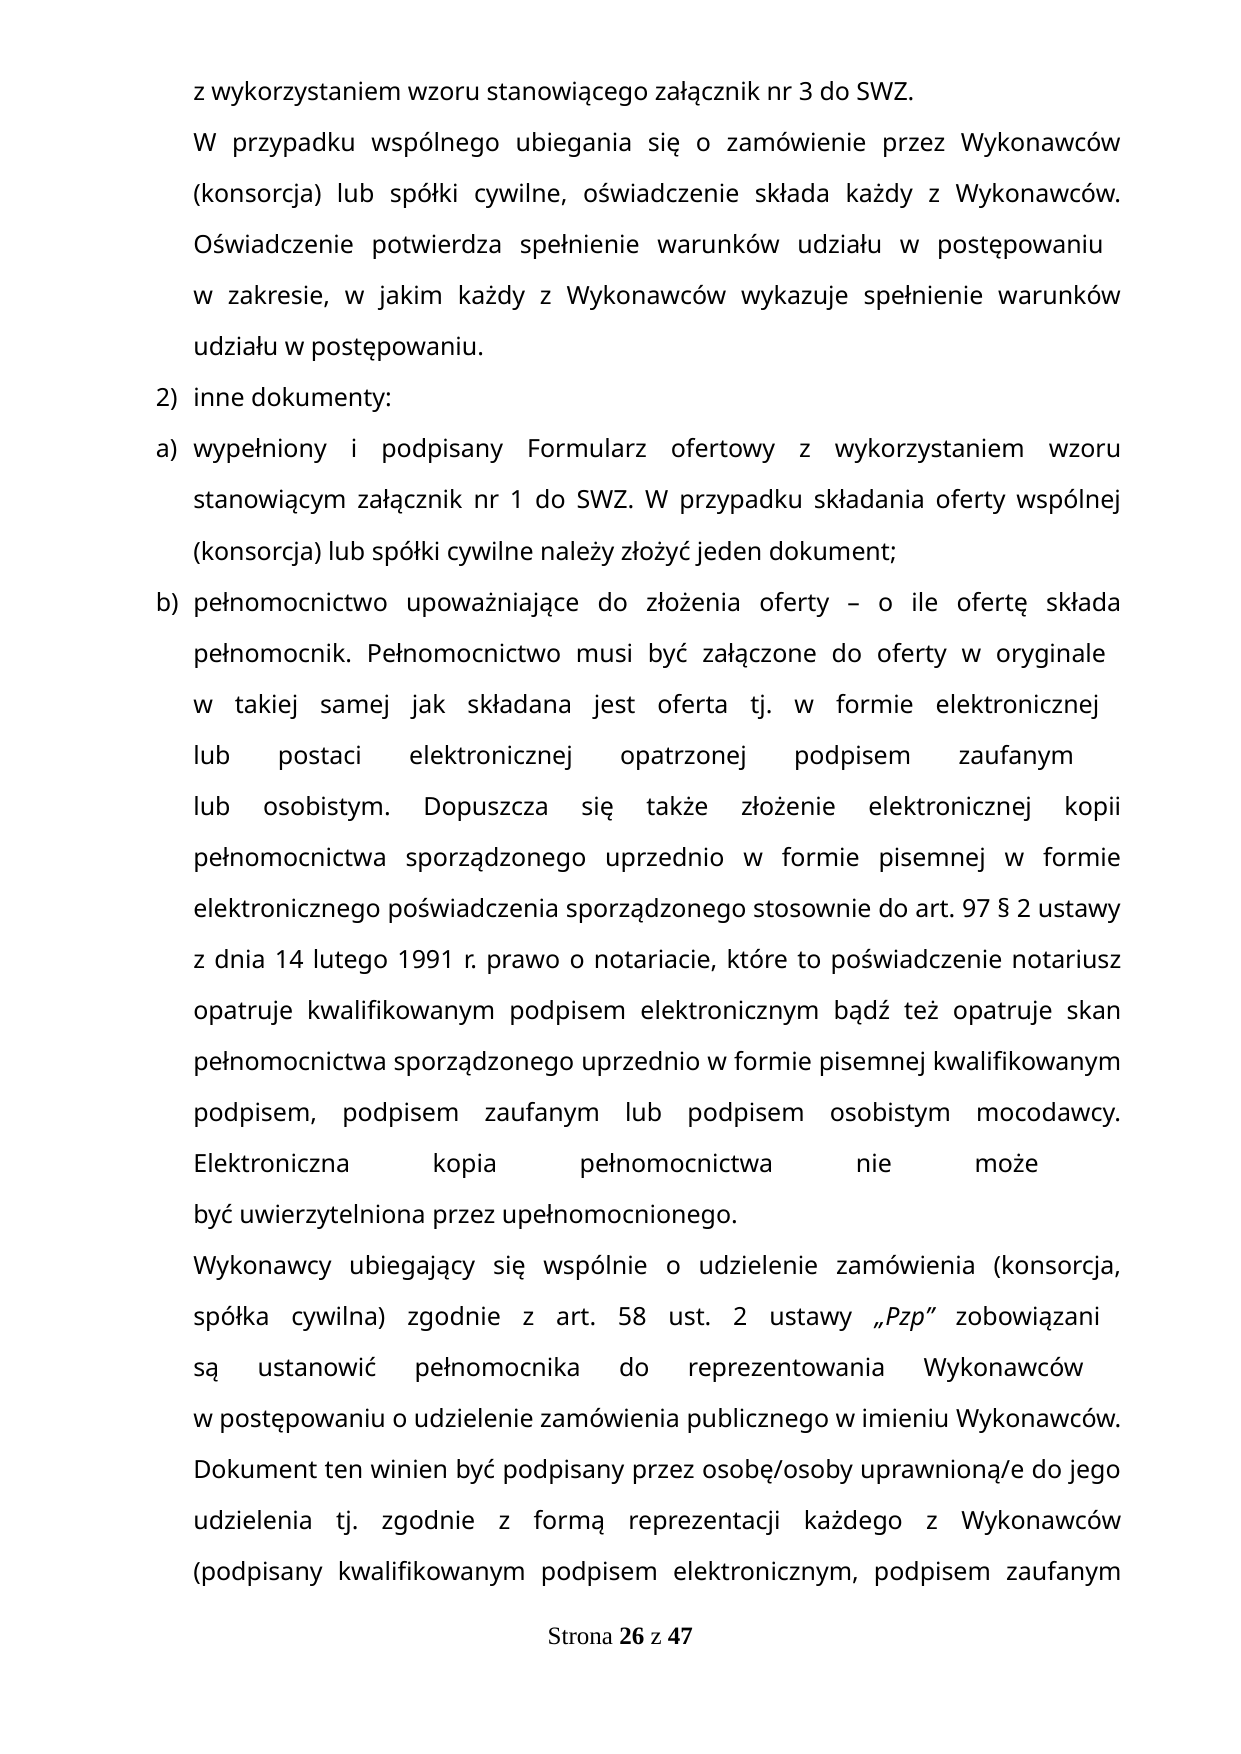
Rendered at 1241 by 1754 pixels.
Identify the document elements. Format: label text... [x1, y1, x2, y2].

list z wykorzystaniem wzoru stanowiącego załącznik nr 3 do SWZ. [156, 74, 1122, 108]
text W przypadku wspólnego ubiegania się o zamówienie przez Wykonawców (konsorcja) lub spółki cywilne, oświadczenie składa każdy z Wykonawców. Oświadczenie potwierdza spełnienie warunków udziału w postępowaniu w zakresie, w jakim każdy z Wykonawców wykazuje spełnienie warunków udziału w postępowaniu. [193, 125, 1122, 363]
list pełnomocnictwo upoważniające do złożenia oferty – o ile ofertę składa pełnomocnik. Pełnomocnictwo musi być załączone do oferty w oryginale w takiej samej jak składana jest oferta tj. w formie elektronicznej lub postaci elektronicznej opatrzonej podpisem zaufanym lub osobistym. Dopuszcza się także złożenie elektronicznej kopii pełnomocnictwa sporządzonego uprzednio w formie pisemnej w formie elektronicznego poświadczenia sporządzonego stosownie do art. 97 § 2 ustawy z dnia 14 lutego 1991 r. prawo o notariacie, które to poświadczenie notariusz opatruje kwalifikowanym podpisem elektronicznym bądź też opatruje skan pełnomocnictwa sporządzonego uprzednio w formie pisemnej kwalifikowanym podpisem, podpisem zaufanym lub podpisem osobistym mocodawcy. Elektroniczna kopia pełnomocnictwa nie może być uwierzytelniona przez upełnomocnionego. [156, 584, 1122, 1231]
list wypełniony i podpisany Formularz ofertowy z wykorzystaniem wzoru stanowiącym załącznik nr 1 do SWZ. W przypadku składania oferty wspólnej (konsorcja) lub spółki cywilne należy złożyć jeden dokument; [156, 431, 1122, 567]
list inne dokumenty: [156, 380, 1122, 414]
text Wykonawcy ubiegający się wspólnie o udzielenie zamówienia (konsorcja, spółka cywilna) zgodnie z art. 58 ust. 2 ustawy „Pzp” zobowiązani są ustanowić pełnomocnika do reprezentowania Wykonawców w postępowaniu o udzielenie zamówienia publicznego w imieniu Wykonawców. Dokument ten winien być podpisany przez osobę/osoby uprawnioną/e do jego udzielenia tj. zgodnie z formą reprezentacji każdego z Wykonawców (podpisany kwalifikowanym podpisem elektronicznym, podpisem zaufanym [193, 1248, 1122, 1588]
